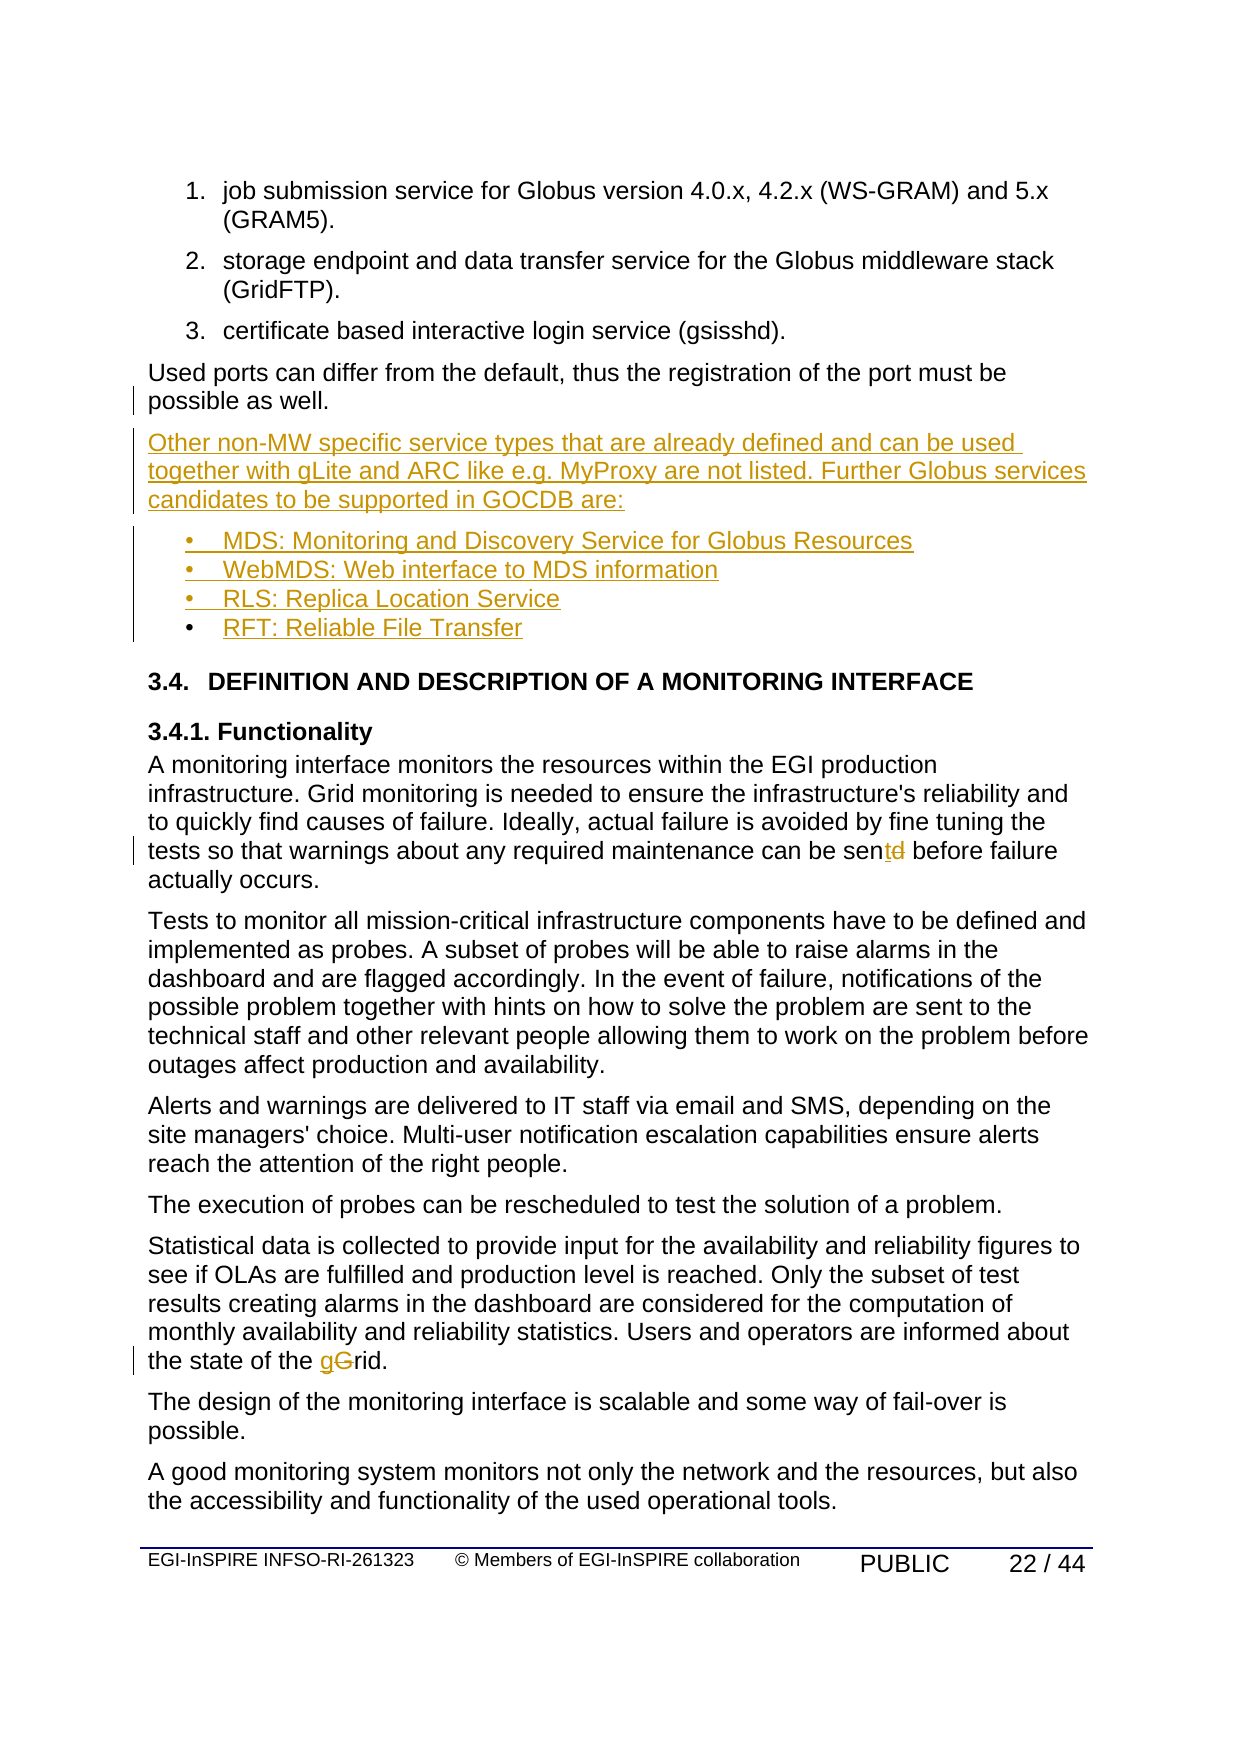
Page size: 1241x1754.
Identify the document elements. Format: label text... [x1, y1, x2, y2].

text The execution of probes can be rescheduled to test the solution of a problem. [148, 1190, 1093, 1218]
text Tests to monitor all mission-critical infrastructure components have to be defined and implemented as probes. A subset of probes will be able to raise alarms in the dashboard and are flagged accordingly. In the event of failure, notifications of the possible problem together with hints on how to solve the problem are sent to the technical staff and other relevant people allowing them to work on the problem before outages affect production and availability. [148, 906, 1093, 1078]
text Alerts and warnings are delivered to IT staff via email and SMS, depending on the site managers' choice. Multi-user notification escalation capabilities ensure alerts reach the attention of the right people. [148, 1091, 1093, 1177]
list RLS: Replica Location Service [185, 584, 1093, 613]
text Other non-MW specific service types that are already defined and can be used together with gLite and ARC like e.g. MyProxy are not listed. Further Globus services candidates to be supported in GOCDB are: [148, 428, 1093, 514]
list MDS: Monitoring and Discovery Service for Globus Resources [185, 526, 1093, 555]
list certificate based interactive login service (gsisshd). [185, 316, 1093, 345]
list WebMDS: Web interface to MDS information [185, 555, 1093, 584]
text A good monitoring system monitors not only the network and the resources, but also the accessibility and functionality of the used operational tools. [148, 1457, 1093, 1515]
text The design of the monitoring interface is scalable and some way of fail-over is possible. [148, 1387, 1093, 1445]
list storage endpoint and data transfer service for the Globus middleware stack (GridFTP). [185, 246, 1093, 304]
text Statistical data is collected to provide input for the availability and reliability figures to see if OLAs are fulfilled and production level is reached. Only the subset of test results creating alarms in the dashboard are considered for the computation of monthly availability and reliability statistics. Users and operators are informed about the state of the grid. [148, 1231, 1093, 1375]
subtitle Definition and Description of a Monitoring interface [148, 667, 1093, 696]
text A monitoring interface monitors the resources within the EGI production infrastructure. Grid monitoring is needed to ensure the infrastructure's reliability and to quickly find causes of failure. Ideally, actual failure is avoided by fine tuning the tests so that warnings about any required maintenance can be sent before failure actually occurs. [148, 750, 1093, 893]
list job submission service for Globus version 4.0.x, 4.2.x (WS-GRAM) and 5.x (GRAM5). [185, 176, 1093, 234]
text Used ports can differ from the default, thus the registration of the port must be possible as well. [148, 358, 1093, 415]
subtitle Functionality [148, 717, 1093, 746]
list RFT: Reliable File Transfer [185, 613, 1093, 642]
